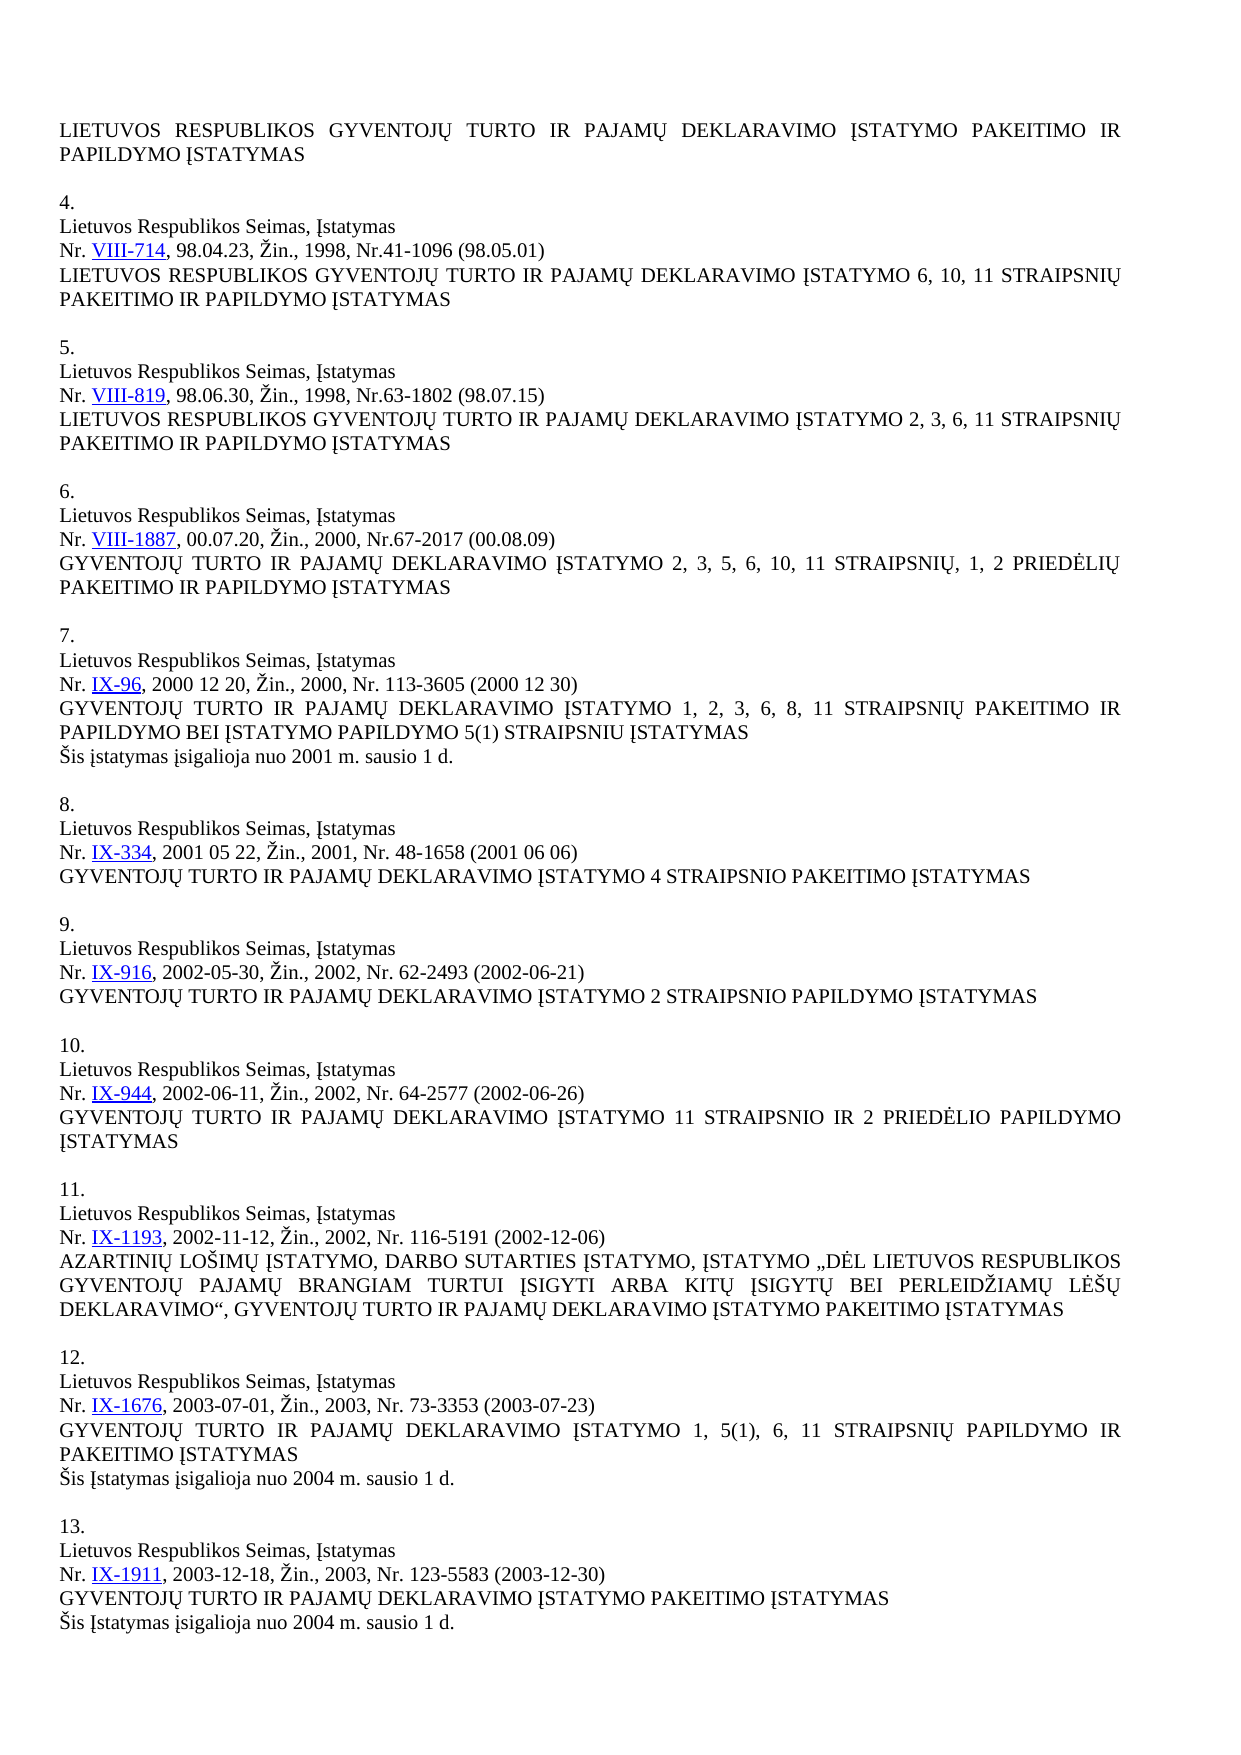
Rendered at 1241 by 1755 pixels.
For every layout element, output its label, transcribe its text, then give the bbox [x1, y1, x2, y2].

text GYVENTOJŲ TURTO IR PAJAMŲ DEKLARAVIMO ĮSTATYMO 2, 3, 5, 6, 10, 11 STRAIPSNIŲ, 1, 2 PRIEDĖLIŲ PAKEITIMO IR PAPILDYMO ĮSTATYMAS [59, 551, 1122, 599]
text Nr. VIII-714, 98.04.23, Žin., 1998, Nr.41-1096 (98.05.01) [59, 238, 1122, 262]
text Lietuvos Respublikos Seimas, Įstatymas [59, 1538, 1122, 1562]
text 10. [59, 1032, 1122, 1057]
text Lietuvos Respublikos Seimas, Įstatymas [59, 647, 1122, 672]
text 6. [59, 479, 1122, 503]
text 8. [59, 792, 1122, 816]
text LIETUVOS RESPUBLIKOS GYVENTOJŲ TURTO IR PAJAMŲ DEKLARAVIMO ĮSTATYMO 6, 10, 11 STRAIPSNIŲ PAKEITIMO IR PAPILDYMO ĮSTATYMAS [59, 262, 1122, 311]
text Lietuvos Respublikos Seimas, Įstatymas [59, 1201, 1122, 1225]
text Lietuvos Respublikos Seimas, Įstatymas [59, 359, 1122, 383]
text AZARTINIŲ LOŠIMŲ ĮSTATYMO, DARBO SUTARTIES ĮSTATYMO, ĮSTATYMO „DĖL LIETUVOS RESPUBLIKOS GYVENTOJŲ PAJAMŲ BRANGIAM TURTUI ĮSIGYTI ARBA KITŲ ĮSIGYTŲ BEI PERLEIDŽIAMŲ LĖŠŲ DEKLARAVIMO“, GYVENTOJŲ TURTO IR PAJAMŲ DEKLARAVIMO ĮSTATYMO PAKEITIMO ĮSTATYMAS [59, 1249, 1122, 1321]
text Šis Įstatymas įsigalioja nuo 2004 m. sausio 1 d. [59, 1610, 1122, 1634]
text Lietuvos Respublikos Seimas, Įstatymas [59, 936, 1122, 960]
text Nr. VIII-1887, 00.07.20, Žin., 2000, Nr.67-2017 (00.08.09) [59, 527, 1122, 551]
text 5. [59, 335, 1122, 359]
text Šis Įstatymas įsigalioja nuo 2004 m. sausio 1 d. [59, 1466, 1122, 1490]
text 9. [59, 912, 1122, 936]
text Nr. IX-916, 2002-05-30, Žin., 2002, Nr. 62-2493 (2002-06-21) [59, 960, 1122, 984]
text Nr. IX-944, 2002-06-11, Žin., 2002, Nr. 64-2577 (2002-06-26) [59, 1081, 1122, 1105]
text Nr. IX-1911, 2003-12-18, Žin., 2003, Nr. 123-5583 (2003-12-30) [59, 1562, 1122, 1586]
text Nr. IX-96, 2000 12 20, Žin., 2000, Nr. 113-3605 (2000 12 30) [59, 672, 1122, 696]
text Šis įstatymas įsigalioja nuo 2001 m. sausio 1 d. [59, 744, 1122, 768]
text Nr. IX-1193, 2002-11-12, Žin., 2002, Nr. 116-5191 (2002-12-06) [59, 1225, 1122, 1249]
text GYVENTOJŲ TURTO IR PAJAMŲ DEKLARAVIMO ĮSTATYMO 1, 5(1), 6, 11 STRAIPSNIŲ PAPILDYMO IR PAKEITIMO ĮSTATYMAS [59, 1417, 1122, 1466]
text Lietuvos Respublikos Seimas, Įstatymas [59, 214, 1122, 238]
text 12. [59, 1345, 1122, 1369]
text Nr. IX-1676, 2003-07-01, Žin., 2003, Nr. 73-3353 (2003-07-23) [59, 1393, 1122, 1417]
text GYVENTOJŲ TURTO IR PAJAMŲ DEKLARAVIMO ĮSTATYMO 4 STRAIPSNIO PAKEITIMO ĮSTATYMAS [59, 864, 1122, 888]
text Nr. VIII-819, 98.06.30, Žin., 1998, Nr.63-1802 (98.07.15) [59, 383, 1122, 407]
text GYVENTOJŲ TURTO IR PAJAMŲ DEKLARAVIMO ĮSTATYMO 2 STRAIPSNIO PAPILDYMO ĮSTATYMAS [59, 984, 1122, 1008]
text Lietuvos Respublikos Seimas, Įstatymas [59, 1369, 1122, 1393]
text Lietuvos Respublikos Seimas, Įstatymas [59, 1057, 1122, 1081]
text Nr. IX-334, 2001 05 22, Žin., 2001, Nr. 48-1658 (2001 06 06) [59, 840, 1122, 864]
text GYVENTOJŲ TURTO IR PAJAMŲ DEKLARAVIMO ĮSTATYMO PAKEITIMO ĮSTATYMAS [59, 1586, 1122, 1610]
text LIETUVOS RESPUBLIKOS GYVENTOJŲ TURTO IR PAJAMŲ DEKLARAVIMO ĮSTATYMO PAKEITIMO IR PAPILDYMO ĮSTATYMAS [59, 118, 1122, 166]
text 4. [59, 190, 1122, 214]
text GYVENTOJŲ TURTO IR PAJAMŲ DEKLARAVIMO ĮSTATYMO 1, 2, 3, 6, 8, 11 STRAIPSNIŲ PAKEITIMO IR PAPILDYMO BEI ĮSTATYMO PAPILDYMO 5(1) STRAIPSNIU ĮSTATYMAS [59, 696, 1122, 744]
text 13. [59, 1514, 1122, 1538]
text 7. [59, 623, 1122, 647]
text 11. [59, 1177, 1122, 1201]
text GYVENTOJŲ TURTO IR PAJAMŲ DEKLARAVIMO ĮSTATYMO 11 STRAIPSNIO IR 2 PRIEDĖLIO PAPILDYMO ĮSTATYMAS [59, 1105, 1122, 1153]
text Lietuvos Respublikos Seimas, Įstatymas [59, 503, 1122, 527]
text Lietuvos Respublikos Seimas, Įstatymas [59, 816, 1122, 840]
text LIETUVOS RESPUBLIKOS GYVENTOJŲ TURTO IR PAJAMŲ DEKLARAVIMO ĮSTATYMO 2, 3, 6, 11 STRAIPSNIŲ PAKEITIMO IR PAPILDYMO ĮSTATYMAS [59, 407, 1122, 455]
